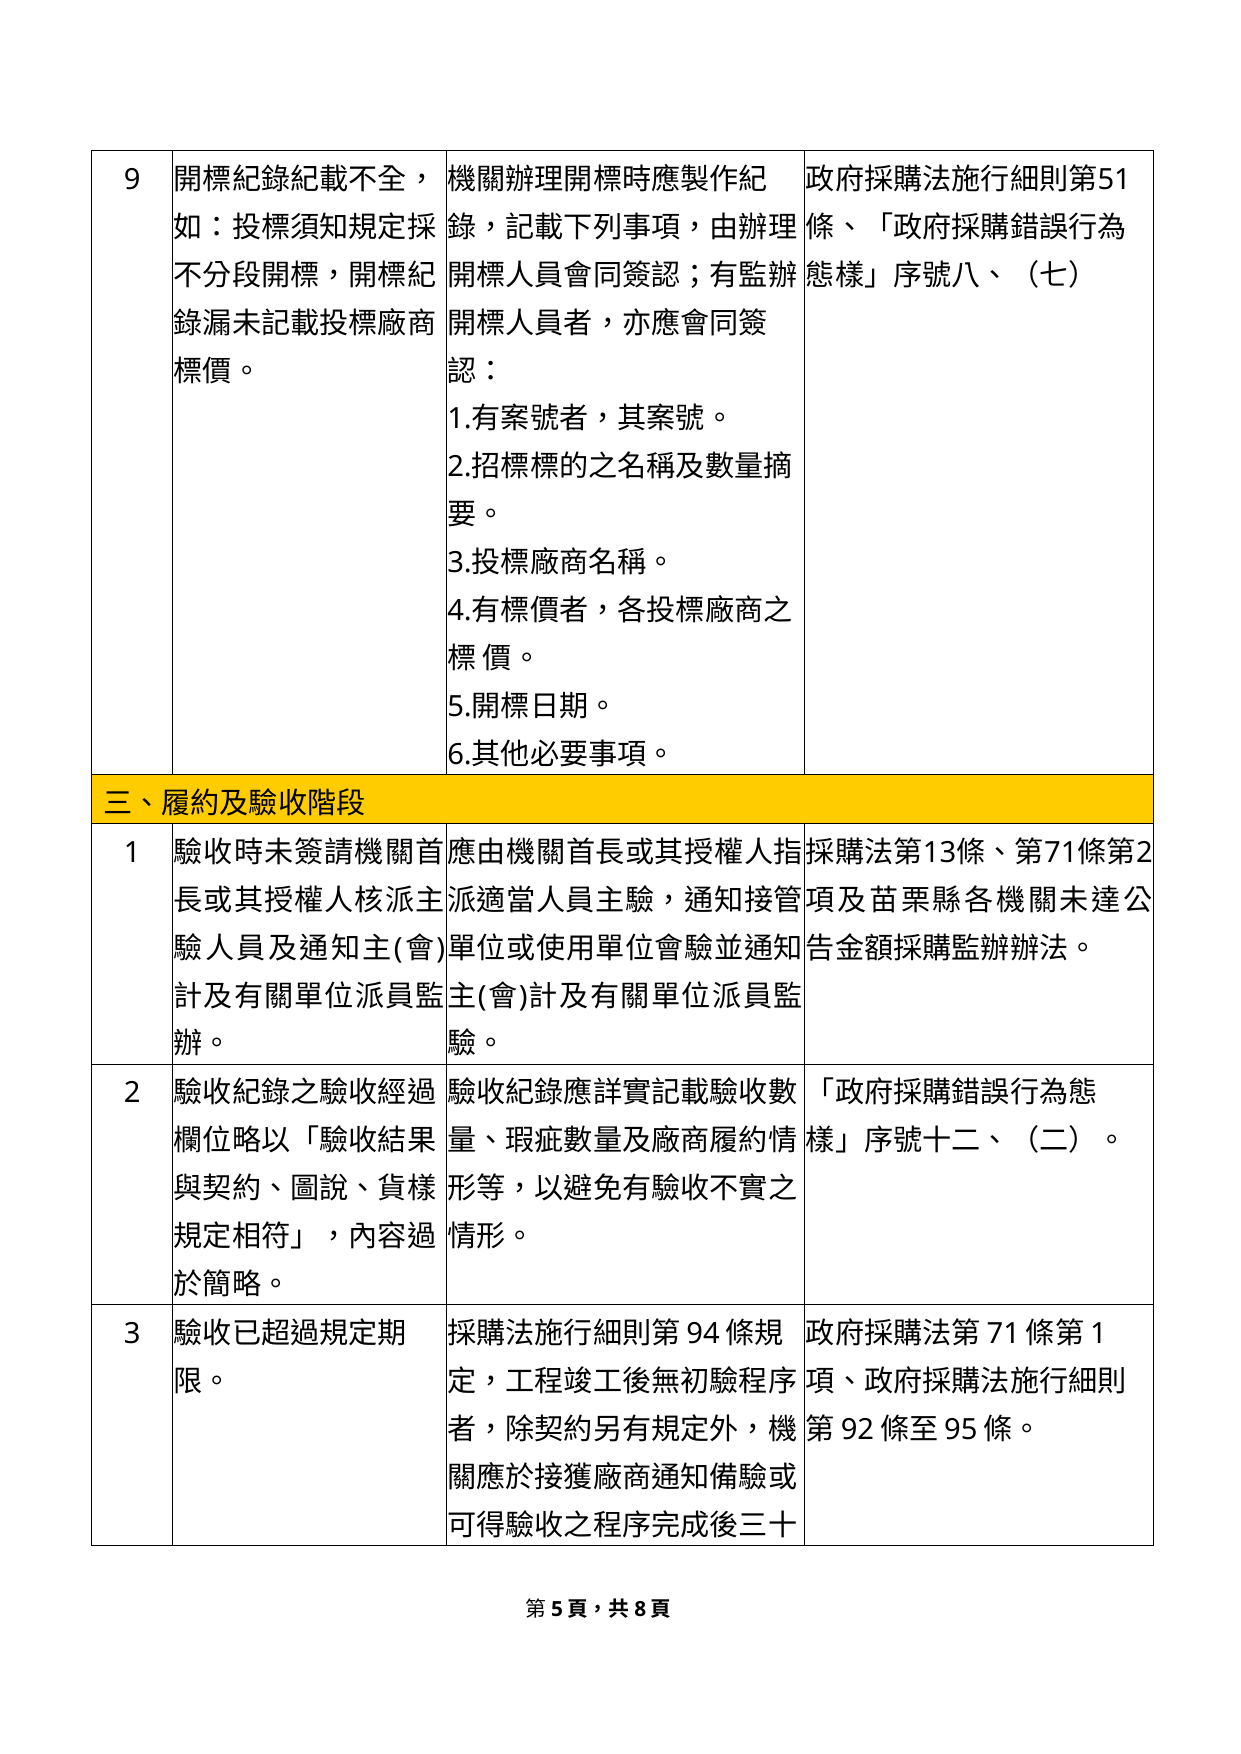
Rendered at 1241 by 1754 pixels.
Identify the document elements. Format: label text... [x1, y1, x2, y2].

table_cell 驗收時未簽請機關首長或其授權人核派主驗人員及通知主(會)計及有關單位派員監辦。 [173, 824, 446, 1063]
table_cell 採購法施行細則第94條規定，工程竣工後無初驗程序者，除契約另有規定外，機關應於接獲廠商通知備驗或可得驗收之程序完成後三十 [447, 1305, 804, 1545]
table_cell 驗收紀錄應詳實記載驗收數量、瑕疵數量及廠商履約情形等，以避免有驗收不實之情形。 [447, 1065, 804, 1304]
table_cell 驗收紀錄之驗收經過欄位略以「驗收結果與契約、圖說、貨樣規定相符」，內容過於簡略。 [173, 1065, 446, 1304]
table_cell 機關辦理開標時應製作紀錄，記載下列事項，由辦理開標人員會同簽認；有監辦開標人員者，亦應會同簽認： 1.有案號者，其案號。 2.招標標的之名稱及數量摘要。 3.投標廠商名稱。 4.有標價者，各投標廠商之標 價。 5.開標日期。 6.其他必要事項。 [447, 151, 804, 774]
table_cell 應由機關首長或其授權人指派適當人員主驗，通知接管單位或使用單位會驗並通知主(會)計及有關單位派員監驗。 [447, 824, 804, 1063]
table_cell 採購法第13條、第71條第2項及苗栗縣各機關未達公告金額採購監辦辦法。 [805, 824, 1153, 1063]
table_cell 驗收已超過規定期限。 [173, 1305, 446, 1545]
table_cell 開標紀錄紀載不全，如：投標須知規定採不分段開標，開標紀錄漏未記載投標廠商標價。 [173, 151, 446, 774]
table_cell 「政府採購錯誤行為態樣」序號十二、（二）。 [805, 1065, 1153, 1304]
table_cell 2 [92, 1065, 172, 1304]
table_cell 3 [92, 1305, 172, 1545]
table_cell 1 [92, 824, 172, 1063]
table_cell 政府採購法第71條第1項、政府採購法施行細則第92條至95條。 [805, 1305, 1153, 1545]
table_cell 三、履約及驗收階段 [92, 775, 1153, 823]
table_cell 9 [92, 151, 172, 774]
table_cell 政府採購法施行細則第51條、「政府採購錯誤行為態樣」序號八、（七） [805, 151, 1153, 774]
